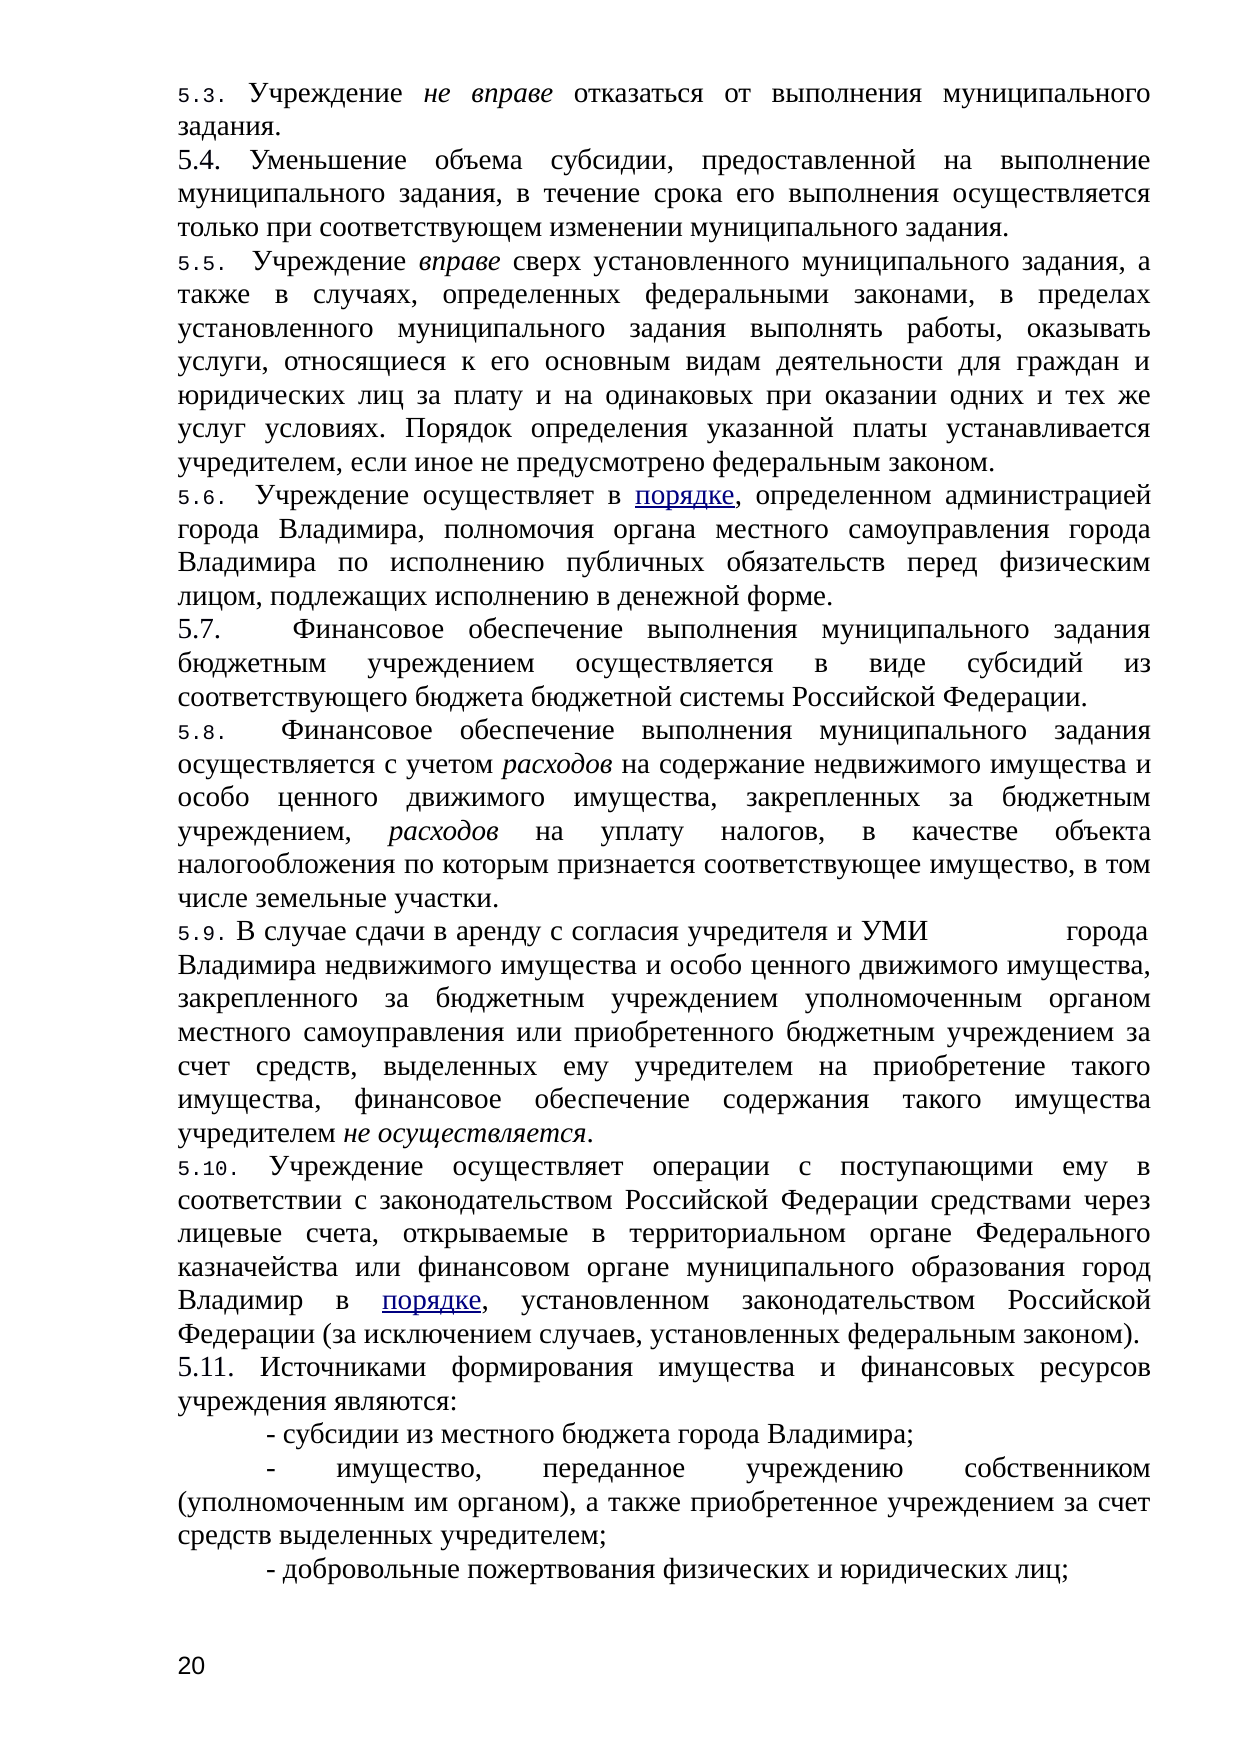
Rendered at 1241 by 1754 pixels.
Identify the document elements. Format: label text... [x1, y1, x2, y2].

list Источниками формирования имущества и финансовых ресурсов учреждения являются: [177, 1349, 1152, 1417]
list Уменьшение объема субсидии, предоставленной на выполнение муниципального задания, в течение срока его выполнения осуществляется только при соответствующем изменении муниципального задания. [177, 142, 1152, 243]
list Финансовое обеспечение выполнения муниципального задания бюджетным учреждением осуществляется в виде субсидий из соответствующего бюджета бюджетной системы Российской Федерации. [177, 612, 1152, 712]
list В случае сдачи в аренду с согласия учредителя и УМИ города Владимира недвижимого имущества и особо ценного движимого имущества, закрепленного за бюджетным учреждением уполномоченным органом местного самоуправления или приобретенного бюджетным учреждением за счет средств, выделенных ему учредителем на приобретение такого имущества, финансовое обеспечение содержания такого имущества учредителем не осуществляется. [177, 913, 1152, 1148]
text - субсидии из местного бюджета города Владимира; [177, 1417, 1152, 1450]
list Учреждение осуществляет в порядке, определенном администрацией города Владимира, полномочия органа местного самоуправления города Владимира по исполнению публичных обязательств перед физическим лицом, подлежащих исполнению в денежной форме. [177, 477, 1152, 612]
list Финансовое обеспечение выполнения муниципального задания осуществляется с учетом расходов на содержание недвижимого имущества и особо ценного движимого имущества, закрепленных за бюджетным учреждением, расходов на уплату налогов, в качестве объекта налогообложения по которым признается соответствующее имущество, в том числе земельные участки. [177, 712, 1152, 913]
list Учреждение вправе сверх установленного муниципального задания, а также в случаях, определенных федеральными законами, в пределах установленного муниципального задания выполнять работы, оказывать услуги, относящиеся к его основным видам деятельности для граждан и юридических лиц за плату и на одинаковых при оказании одних и тех же услуг условиях. Порядок определения указанной платы устанавливается учредителем, если иное не предусмотрено федеральным законом. [177, 243, 1152, 477]
list Учреждение не вправе отказаться от выполнения муниципального задания. [177, 75, 1152, 142]
text - имущество, переданное учреждению собственником (уполномоченным им органом), а также приобретенное учреждением за счет средств выделенных учредителем; [177, 1450, 1152, 1551]
text - добровольные пожертвования физических и юридических лиц; [177, 1551, 1152, 1584]
list Учреждение осуществляет операции с поступающими ему в соответствии с законодательством Российской Федерации средствами через лицевые счета, открываемые в территориальном органе Федерального казначейства или финансовом органе муниципального образования город Владимир в порядке, установленном законодательством Российской Федерации (за исключением случаев, установленных федеральным законом). [177, 1148, 1152, 1349]
